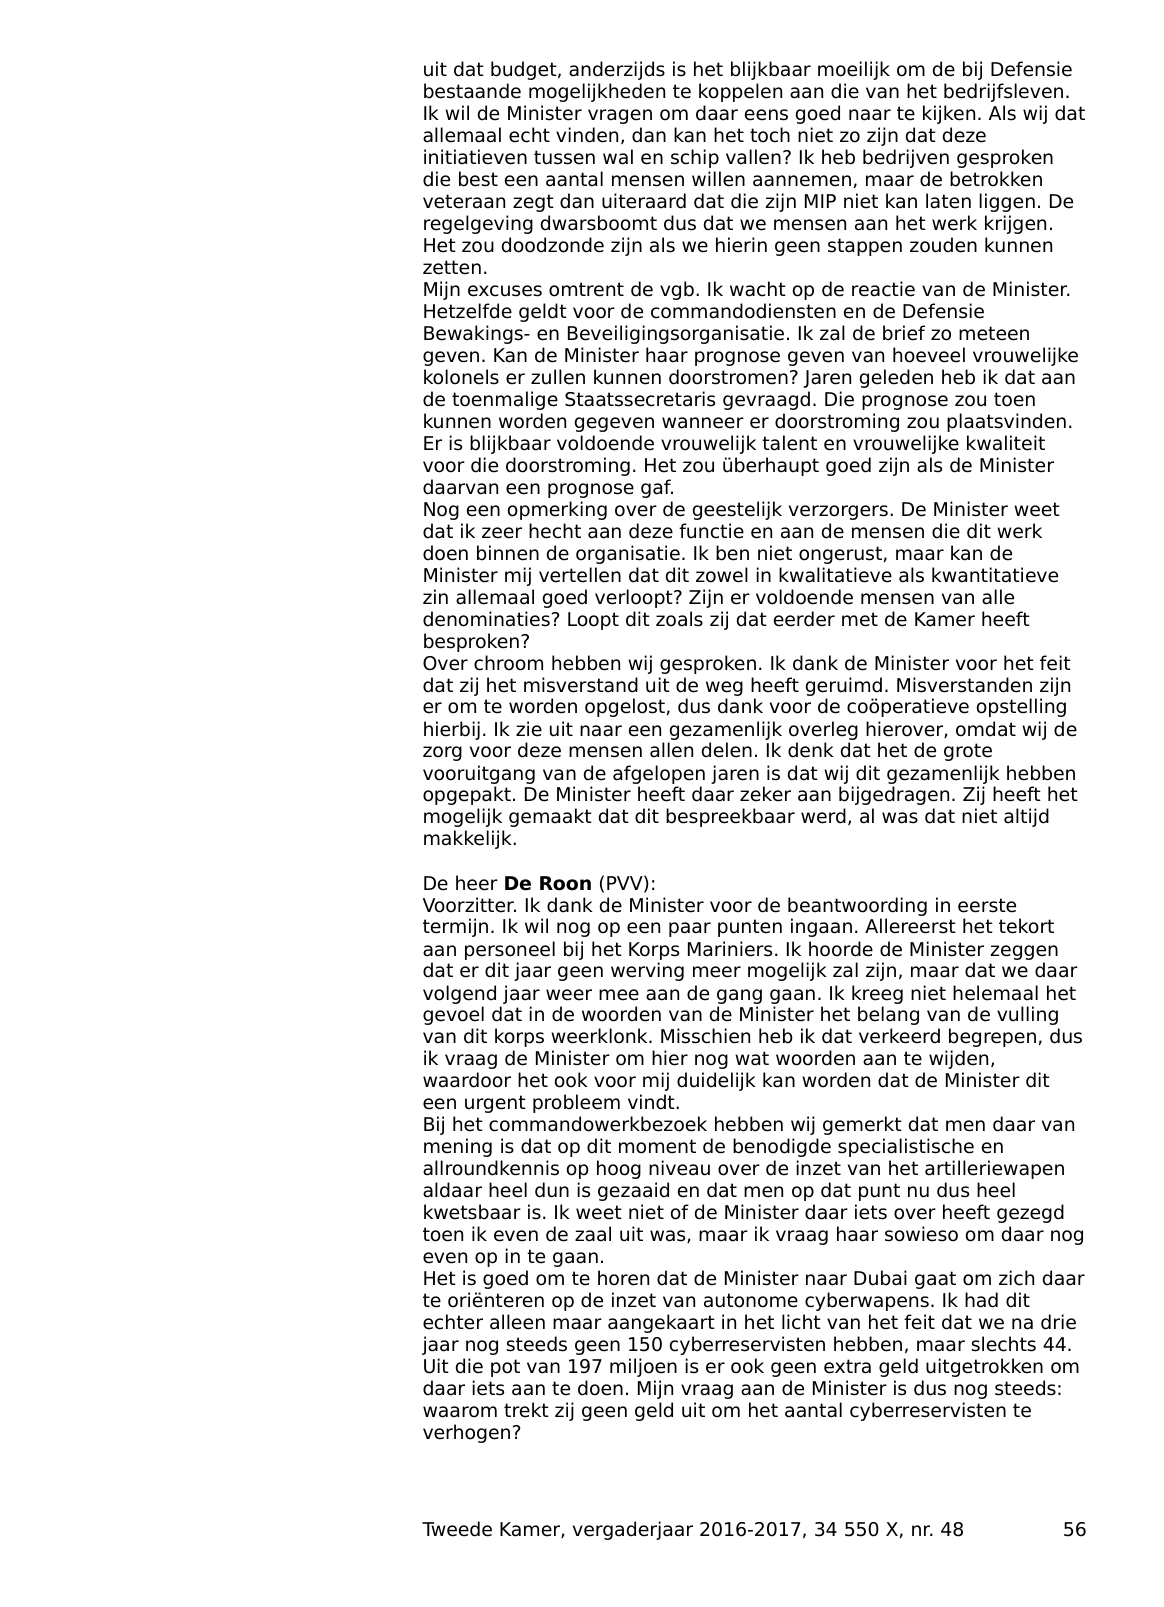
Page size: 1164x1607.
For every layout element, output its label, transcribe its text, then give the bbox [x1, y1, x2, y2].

text Mijn excuses omtrent de vgb. Ik wacht op de reactie van de Minister. Hetzelfde geldt voor de commandodiensten en de Defensie Bewakings- en Beveiligingsorganisatie. Ik zal de brief zo meteen geven. Kan de Minister haar prognose geven van hoeveel vrouwelijke kolonels er zullen kunnen doorstromen? Jaren geleden heb ik dat aan de toenmalige Staatssecretaris gevraagd. Die prognose zou toen kunnen worden gegeven wanneer er doorstroming zou plaatsvinden. Er is blijkbaar voldoende vrouwelijk talent en vrouwelijke kwaliteit voor die doorstroming. Het zou überhaupt goed zijn als de Minister daarvan een prognose gaf. [422, 279, 1087, 499]
text Voorzitter. Ik dank de Minister voor de beantwoording in eerste termijn. Ik wil nog op een paar punten ingaan. Allereerst het tekort aan personeel bij het Korps Mariniers. Ik hoorde de Minister zeggen dat er dit jaar geen werving meer mogelijk zal zijn, maar dat we daar volgend jaar weer mee aan de gang gaan. Ik kreeg niet helemaal het gevoel dat in de woorden van de Minister het belang van de vulling van dit korps weerklonk. Misschien heb ik dat verkeerd begrepen, dus ik vraag de Minister om hier nog wat woorden aan te wijden, waardoor het ook voor mij duidelijk kan worden dat de Minister dit een urgent probleem vindt. [422, 894, 1087, 1114]
text Het is goed om te horen dat de Minister naar Dubai gaat om zich daar te oriënteren op de inzet van autonome cyberwapens. Ik had dit echter alleen maar aangekaart in het licht van het feit dat we na drie jaar nog steeds geen 150 cyberreservisten hebben, maar slechts 44. Uit die pot van 197 miljoen is er ook geen extra geld uitgetrokken om daar iets aan te doen. Mijn vraag aan de Minister is dus nog steeds: waarom trekt zij geen geld uit om het aantal cyberreservisten te verhogen? [422, 1268, 1087, 1444]
text Nog een opmerking over de geestelijk verzorgers. De Minister weet dat ik zeer hecht aan deze functie en aan de mensen die dit werk doen binnen de organisatie. Ik ben niet ongerust, maar kan de Minister mij vertellen dat dit zowel in kwalitatieve als kwantitatieve zin allemaal goed verloopt? Zijn er voldoende mensen van alle denominaties? Loopt dit zoals zij dat eerder met de Kamer heeft besproken? [422, 499, 1087, 652]
text De heer De Roon (PVV): [422, 872, 1087, 894]
text Over chroom hebben wij gesproken. Ik dank de Minister voor het feit dat zij het misverstand uit de weg heeft geruimd. Misverstanden zijn er om te worden opgelost, dus dank voor de coöperatieve opstelling hierbij. Ik zie uit naar een gezamenlijk overleg hierover, omdat wij de zorg voor deze mensen allen delen. Ik denk dat het de grote vooruitgang van de afgelopen jaren is dat wij dit gezamenlijk hebben opgepakt. De Minister heeft daar zeker aan bijgedragen. Zij heeft het mogelijk gemaakt dat dit bespreekbaar werd, al was dat niet altijd makkelijk. [422, 652, 1087, 850]
text Bij het commandowerkbezoek hebben wij gemerkt dat men daar van mening is dat op dit moment de benodigde specialistische en allroundkennis op hoog niveau over de inzet van het artilleriewapen aldaar heel dun is gezaaid en dat men op dat punt nu dus heel kwetsbaar is. Ik weet niet of de Minister daar iets over heeft gezegd toen ik even de zaal uit was, maar ik vraag haar sowieso om daar nog even op in te gaan. [422, 1114, 1087, 1268]
text uit dat budget, anderzijds is het blijkbaar moeilijk om de bij Defensie bestaande mogelijkheden te koppelen aan die van het bedrijfsleven. Ik wil de Minister vragen om daar eens goed naar te kijken. Als wij dat allemaal echt vinden, dan kan het toch niet zo zijn dat deze initiatieven tussen wal en schip vallen? Ik heb bedrijven gesproken die best een aantal mensen willen aannemen, maar de betrokken veteraan zegt dan uiteraard dat die zijn MIP niet kan laten liggen. De regelgeving dwarsboomt dus dat we mensen aan het werk krijgen. Het zou doodzonde zijn als we hierin geen stappen zouden kunnen zetten. [422, 59, 1087, 279]
